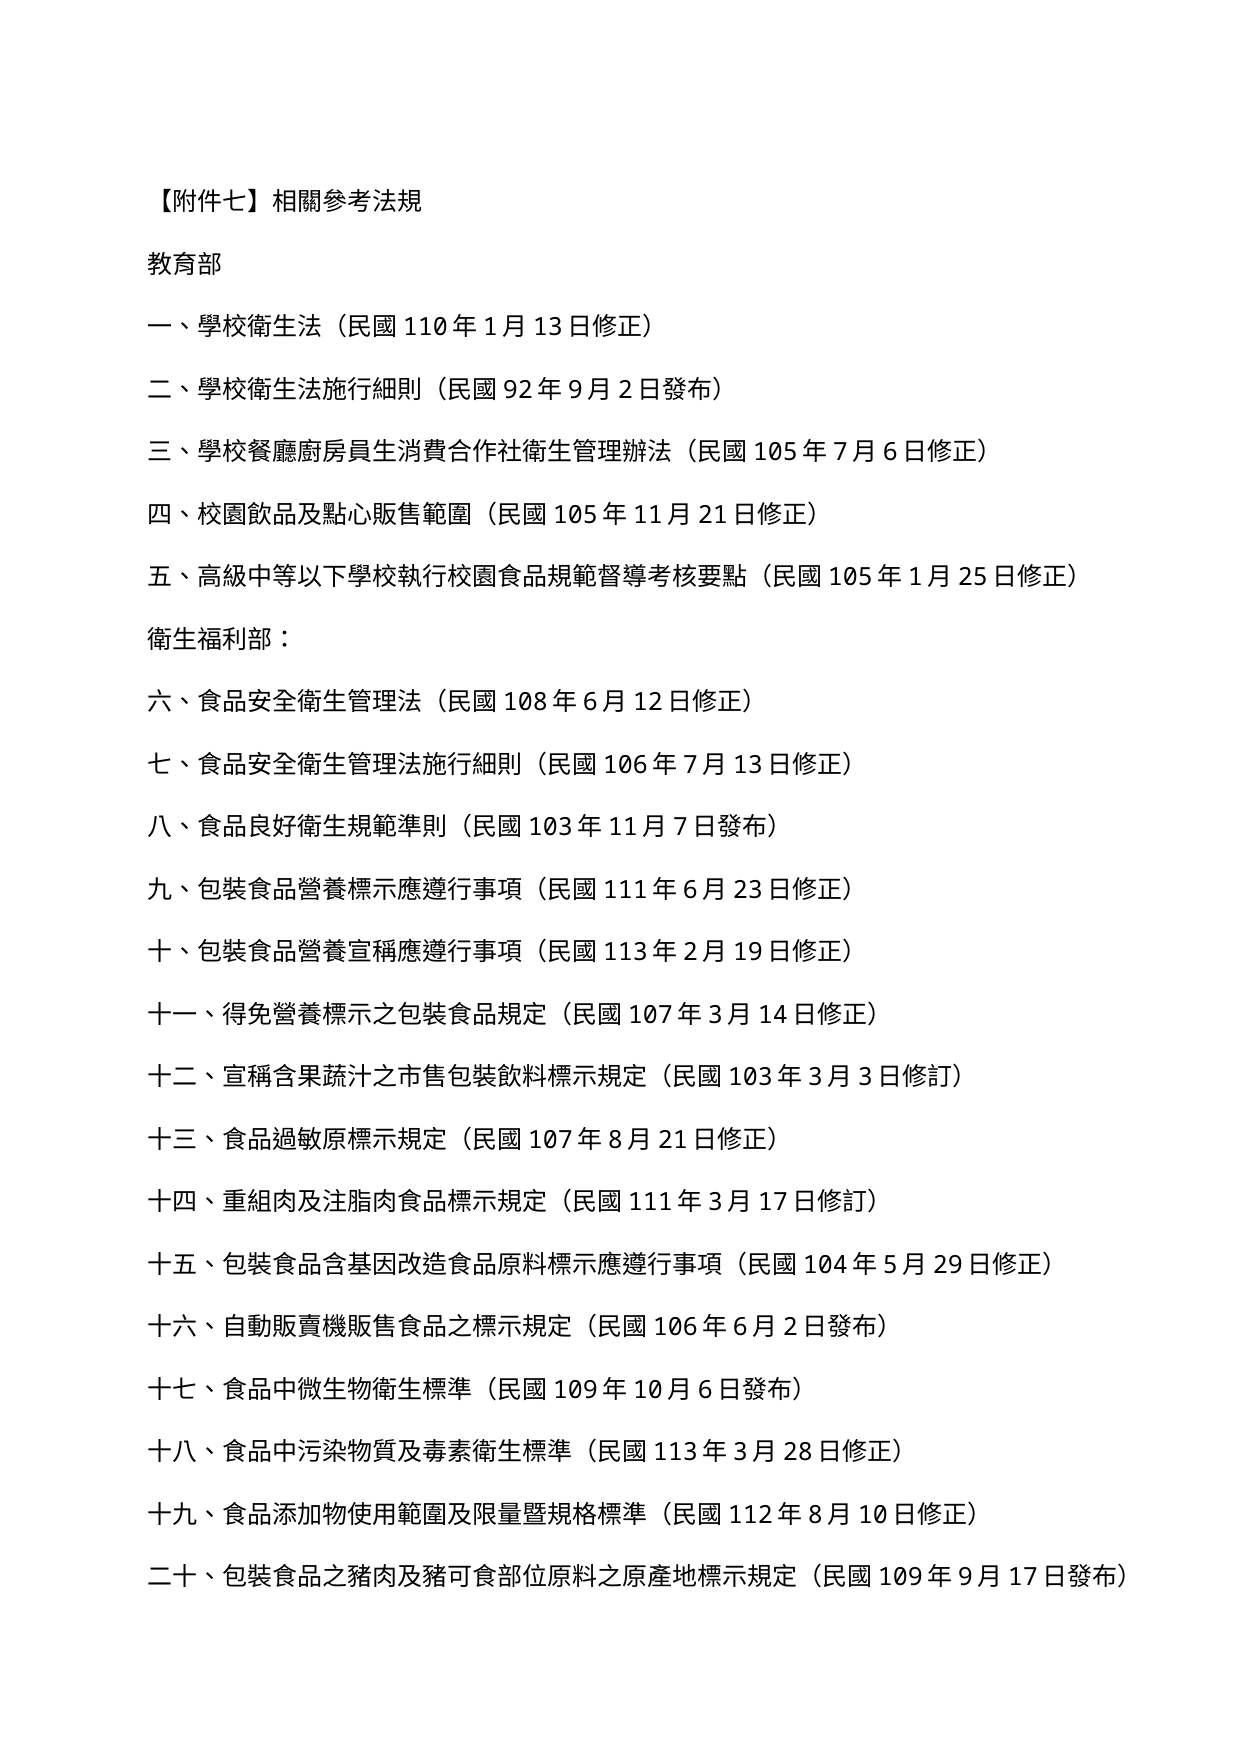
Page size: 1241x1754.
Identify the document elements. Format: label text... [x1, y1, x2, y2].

text 十四、重組肉及注脂肉食品標示規定（民國111年3月17日修訂） [148, 1158, 1152, 1221]
text 衛生福利部： [148, 596, 1152, 658]
text 十九、食品添加物使用範圍及限量暨規格標準（民國112年8月10日修正） [148, 1471, 1152, 1533]
text 十一、得免營養標示之包裝食品規定（民國107年3月14日修正） [148, 971, 1152, 1033]
text 六、食品安全衛生管理法（民國108年6月12日修正） [148, 658, 1152, 721]
text 四、校園飲品及點心販售範圍（民國105年11月21日修正） [148, 471, 1152, 533]
text 十五、包裝食品含基因改造食品原料標示應遵行事項（民國104年5月29日修正） [148, 1221, 1152, 1283]
text 十七、食品中微生物衛生標準（民國109年10月6日發布） [148, 1346, 1152, 1408]
text 五、高級中等以下學校執行校園食品規範督導考核要點（民國105年1月25日修正） [148, 533, 1152, 596]
text 一、學校衛生法（民國110年1月13日修正） [148, 283, 1152, 346]
text 十三、食品過敏原標示規定（民國107年8月21日修正） [148, 1096, 1152, 1158]
text 十六、自動販賣機販售食品之標示規定（民國106年6月2日發布） [148, 1283, 1152, 1346]
text 二、學校衛生法施行細則（民國92年9月2日發布） [148, 346, 1152, 408]
text 三、學校餐廳廚房員生消費合作社衛生管理辦法（民國105年7月6日修正） [148, 408, 1152, 471]
text 七、食品安全衛生管理法施行細則（民國106年7月13日修正） [148, 721, 1152, 783]
text 八、食品良好衛生規範準則（民國103年11月7日發布） [148, 783, 1152, 846]
text 十、包裝食品營養宣稱應遵行事項（民國113年2月19日修正） [148, 908, 1152, 971]
text 九、包裝食品營養標示應遵行事項（民國111年6月23日修正） [148, 846, 1152, 908]
text 二十、包裝食品之豬肉及豬可食部位原料之原產地標示規定（民國109年9月17日發布） [148, 1533, 1152, 1596]
text 十二、宣稱含果蔬汁之市售包裝飲料標示規定（民國103年3月3日修訂） [148, 1033, 1152, 1096]
text 十八、食品中污染物質及毒素衛生標準（民國113年3月28日修正） [148, 1408, 1152, 1471]
text 【附件七】相關參考法規 [148, 158, 1152, 221]
text 教育部 [148, 221, 1152, 283]
